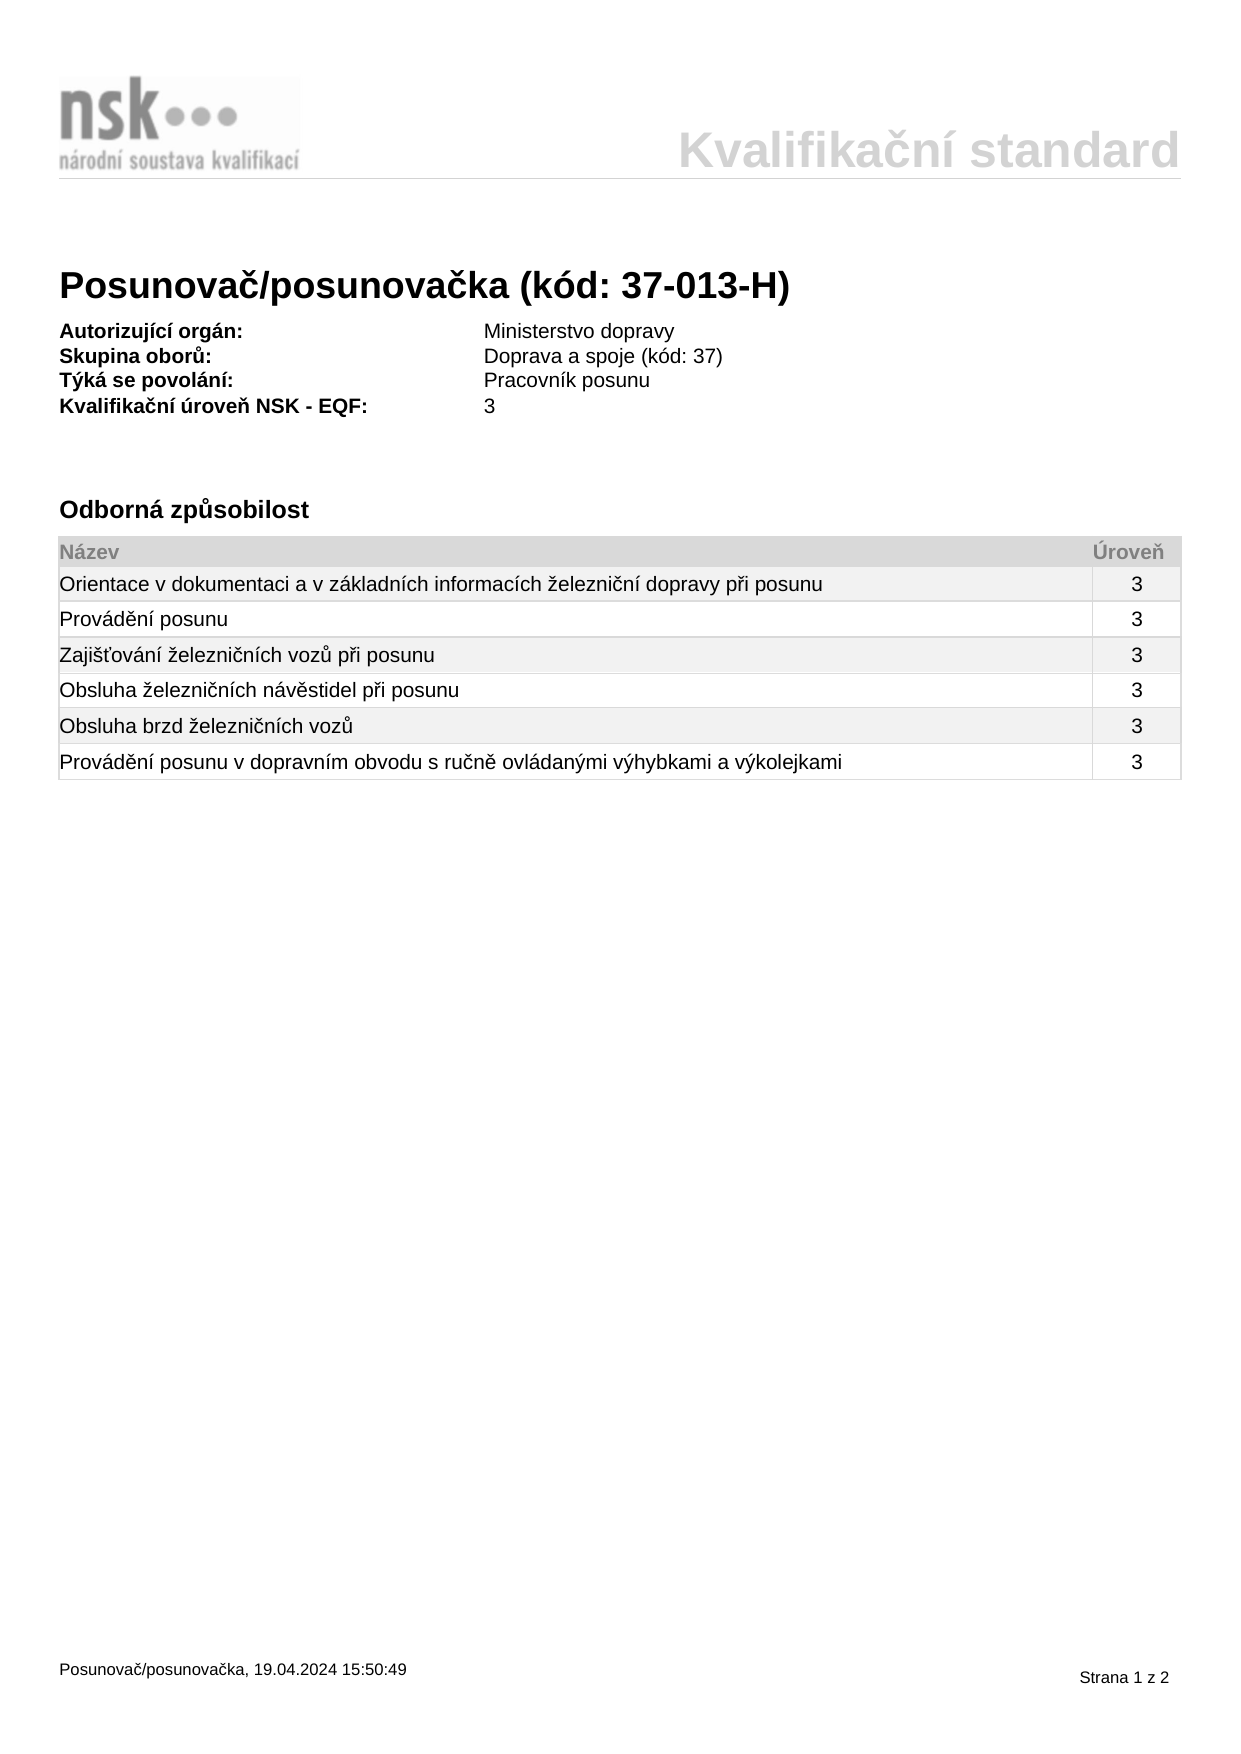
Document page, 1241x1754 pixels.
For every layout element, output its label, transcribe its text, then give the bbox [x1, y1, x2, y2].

table_header Kvalifikační standard [626, 59, 1181, 178]
table_cell Odborná způsobilost [59, 489, 1181, 524]
table_cell [620, 418, 626, 489]
table_cell Provádění posunu v dopravním obvodu s ručně ovládanými výhybkami a výkolejkami [60, 744, 1092, 779]
table_cell [620, 1079, 626, 1370]
table_cell Doprava a spoje (kód: 37) [484, 344, 1181, 368]
table_cell Týká se povolání: [59, 368, 483, 392]
table_cell Autorizující orgán: [59, 319, 483, 343]
table_cell [862, 196, 1093, 224]
table_cell [1093, 780, 1169, 1079]
table_cell [59, 307, 483, 319]
table_cell [1169, 780, 1181, 1079]
table_cell Posunovač/posunovačka (kód: 37-013-H) [59, 224, 1181, 307]
table_cell Pracovník posunu [484, 368, 1181, 393]
table_cell [620, 780, 626, 1079]
table_cell [626, 307, 862, 319]
table_cell [59, 1079, 483, 1370]
table_cell [862, 307, 1093, 319]
table_cell Obsluha brzd železničních vozů [60, 708, 1092, 743]
table_cell [1169, 1370, 1181, 1659]
table_cell Provádění posunu [60, 602, 1092, 636]
table_cell [484, 418, 620, 489]
table_cell [626, 418, 862, 489]
table_cell [1169, 418, 1181, 489]
table_cell 3 [1093, 602, 1180, 636]
table_cell [59, 172, 483, 178]
table_cell [862, 1079, 1093, 1370]
table_cell [59, 418, 483, 489]
table_cell Název [60, 537, 1092, 566]
table_cell 3 [1093, 567, 1180, 600]
picture [58, 59, 621, 172]
table_cell [626, 524, 862, 536]
table_cell [626, 1370, 862, 1659]
table_cell [862, 780, 1093, 1079]
table_cell [626, 1079, 862, 1370]
table_cell 3 [1093, 744, 1180, 779]
table_cell 3 [1093, 708, 1180, 743]
table_cell [59, 1370, 483, 1659]
table_cell [59, 179, 1181, 196]
table_cell [1093, 1079, 1169, 1370]
table_cell Ministerstvo dopravy [484, 319, 1181, 344]
table_cell [59, 524, 483, 536]
table_cell [59, 196, 483, 224]
table_cell [862, 418, 1093, 489]
table_cell [620, 1370, 626, 1659]
table_cell 3 [484, 394, 1181, 417]
table_cell [484, 1370, 620, 1659]
table_cell [484, 780, 620, 1079]
table_cell Strana 1 z 2 [862, 1660, 1169, 1696]
table_header [621, 59, 626, 172]
table_cell [620, 307, 626, 319]
table_cell [1093, 307, 1169, 319]
table_cell [484, 172, 620, 178]
table_cell [626, 196, 862, 224]
table_cell Orientace v dokumentaci a v základních informacích železniční dopravy při posunu [60, 567, 1092, 600]
table_cell Kvalifikační úroveň NSK - EQF: [59, 394, 483, 417]
table_cell [1093, 1370, 1169, 1659]
table_cell 3 [1093, 674, 1180, 707]
table_cell 3 [1093, 638, 1180, 672]
table_cell [1093, 524, 1169, 536]
table_cell [620, 196, 626, 224]
table_cell [484, 524, 620, 536]
table_cell Zajišťování železničních vozů při posunu [60, 638, 1092, 672]
table_cell [1093, 196, 1169, 224]
table_cell [1169, 307, 1181, 319]
table_cell Skupina oborů: [59, 344, 483, 368]
table_cell [862, 524, 1093, 536]
table_cell Úroveň [1093, 537, 1180, 566]
table_cell [1093, 418, 1169, 489]
table_cell Obsluha železničních návěstidel při posunu [60, 674, 1092, 707]
table_cell [1169, 1079, 1181, 1370]
table_cell [484, 307, 620, 319]
table_cell Posunovač/posunovačka, 19.04.2024 15:50:49 [59, 1660, 862, 1696]
table_cell [1169, 1660, 1181, 1696]
table_cell [1169, 196, 1181, 224]
table_cell [484, 1079, 620, 1370]
table_cell [59, 780, 483, 1079]
table_cell [626, 780, 862, 1079]
table_cell [1169, 524, 1181, 536]
table_cell [862, 1370, 1093, 1659]
table_cell [484, 196, 620, 224]
table_cell [620, 524, 626, 536]
